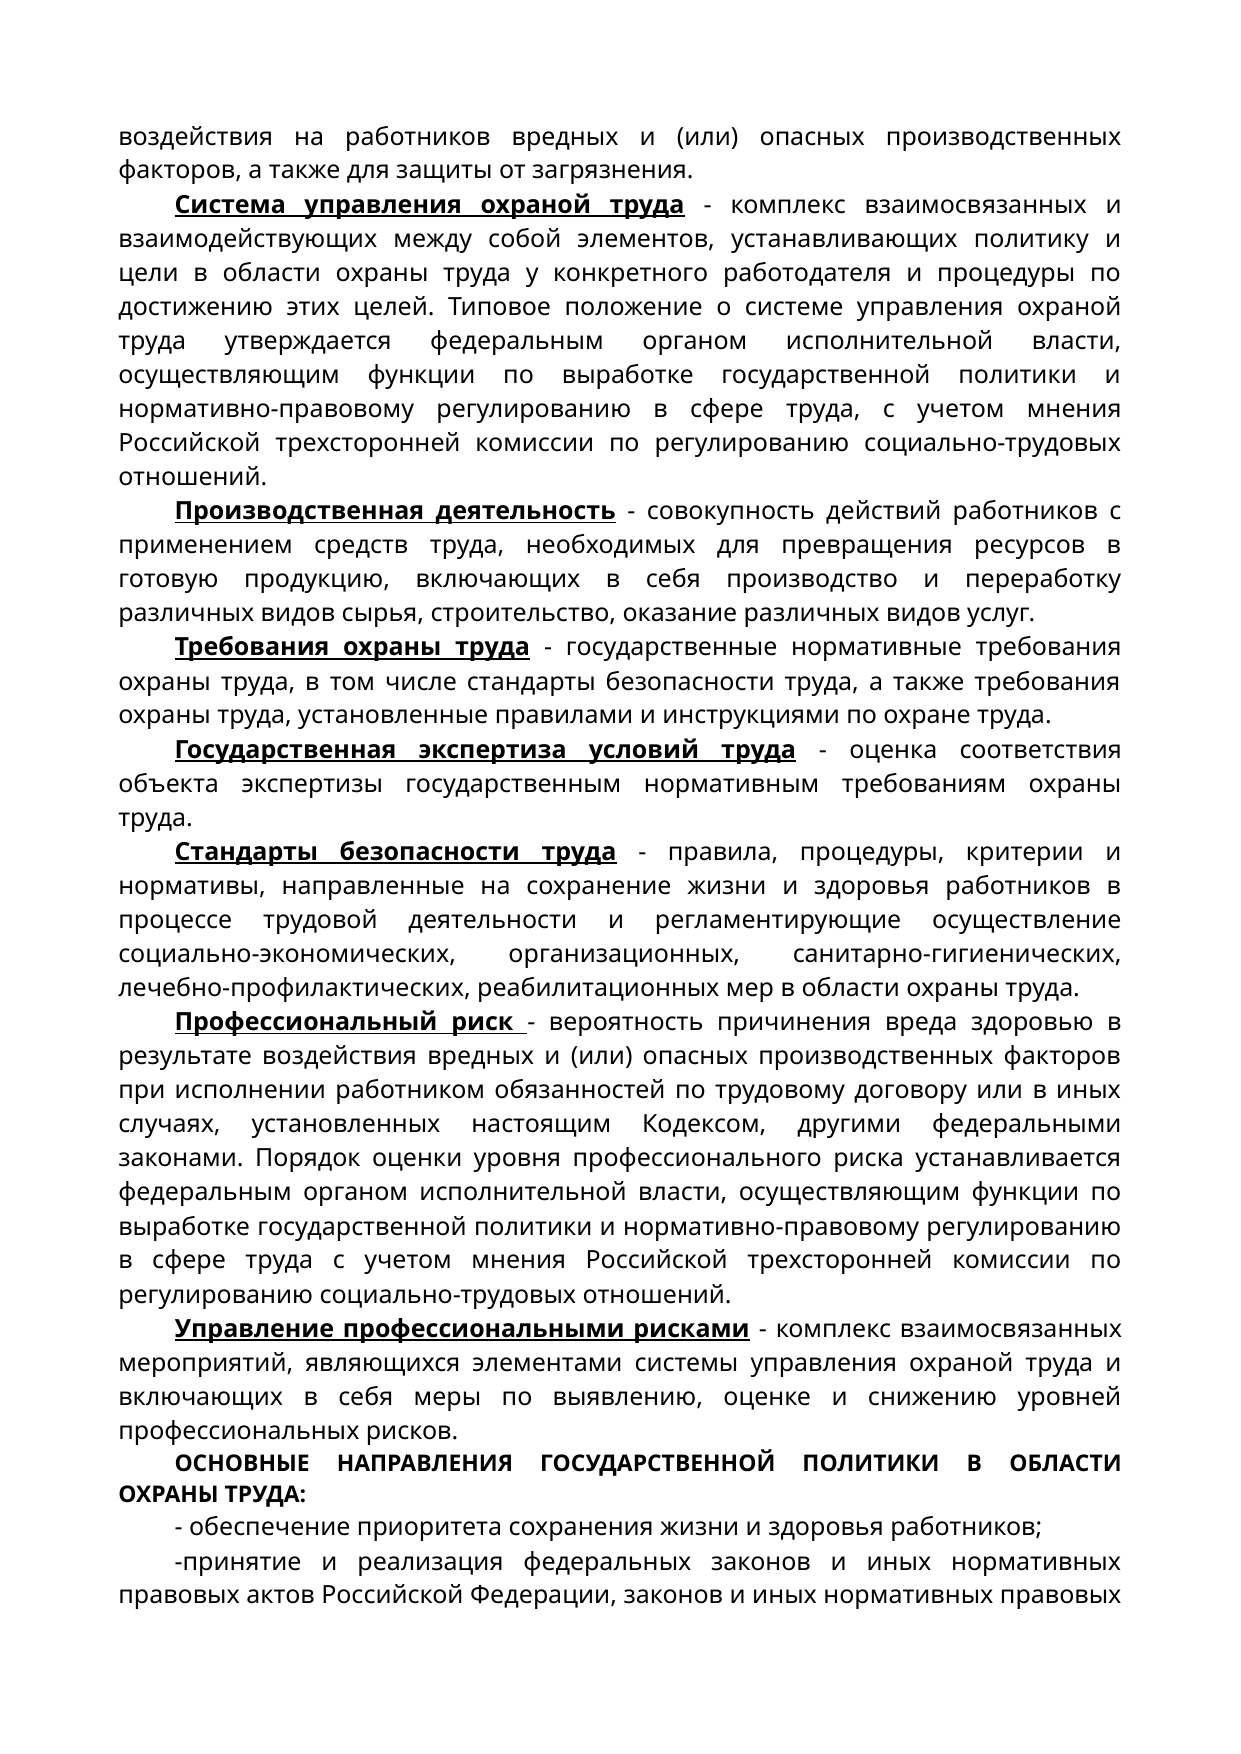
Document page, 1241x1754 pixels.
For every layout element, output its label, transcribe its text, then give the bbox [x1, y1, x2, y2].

text Управление профессиональными рисками - комплекс взаимосвязанных мероприятий, являющихся элементами системы управления охраной труда и включающих в себя меры по выявлению, оценке и снижению уровней профессиональных рисков. [118, 1310, 1122, 1447]
text Государственная экспертиза условий труда - оценка соответствия объекта экспертизы государственным нормативным требованиям охраны труда. [118, 731, 1122, 833]
text Стандарты безопасности труда - правила, процедуры, критерии и нормативы, направленные на сохранение жизни и здоровья работников в процессе трудовой деятельности и регламентирующие осуществление социально-экономических, организационных, санитарно-гигиенических, лечебно-профилактических, реабилитационных мер в области охраны труда. [118, 833, 1122, 1004]
text Требования охраны труда - государственные нормативные требования охраны труда, в том числе стандарты безопасности труда, а также требования охраны труда, установленные правилами и инструкциями по охране труда. [118, 629, 1122, 731]
text Производственная деятельность - совокупность действий работников с применением средств труда, необходимых для превращения ресурсов в готовую продукцию, включающих в себя производство и переработку различных видов сырья, строительство, оказание различных видов услуг. [118, 493, 1122, 629]
text Профессиональный риск - вероятность причинения вреда здоровью в результате воздействия вредных и (или) опасных производственных факторов при исполнении работником обязанностей по трудовому договору или в иных случаях, установленных настоящим Кодексом, другими федеральными законами. Порядок оценки уровня профессионального риска устанавливается федеральным органом исполнительной власти, осуществляющим функции по выработке государственной политики и нормативно-правовому регулированию в сфере труда с учетом мнения Российской трехсторонней комиссии по регулированию социально-трудовых отношений. [118, 1004, 1122, 1310]
text - обеспечение приоритета сохранения жизни и здоровья работников; [118, 1509, 1122, 1543]
text воздействия на работников вредных и (или) опасных производственных факторов, а также для защиты от загрязнения. [118, 118, 1122, 186]
text ОСНОВНЫЕ НАПРАВЛЕНИЯ ГОСУДАРСТВЕННОЙ ПОЛИТИКИ В ОБЛАСТИ ОХРАНЫ ТРУДА: [118, 1447, 1122, 1509]
text Система управления охраной труда - комплекс взаимосвязанных и взаимодействующих между собой элементов, устанавливающих политику и цели в области охраны труда у конкретного работодателя и процедуры по достижению этих целей. Типовое положение о системе управления охраной труда утверждается федеральным органом исполнительной власти, осуществляющим функции по выработке государственной политики и нормативно-правовому регулированию в сфере труда, с учетом мнения Российской трехсторонней комиссии по регулированию социально-трудовых отношений. [118, 186, 1122, 493]
text -принятие и реализация федеральных законов и иных нормативных правовых актов Российской Федерации, законов и иных нормативных правовых [118, 1543, 1122, 1611]
